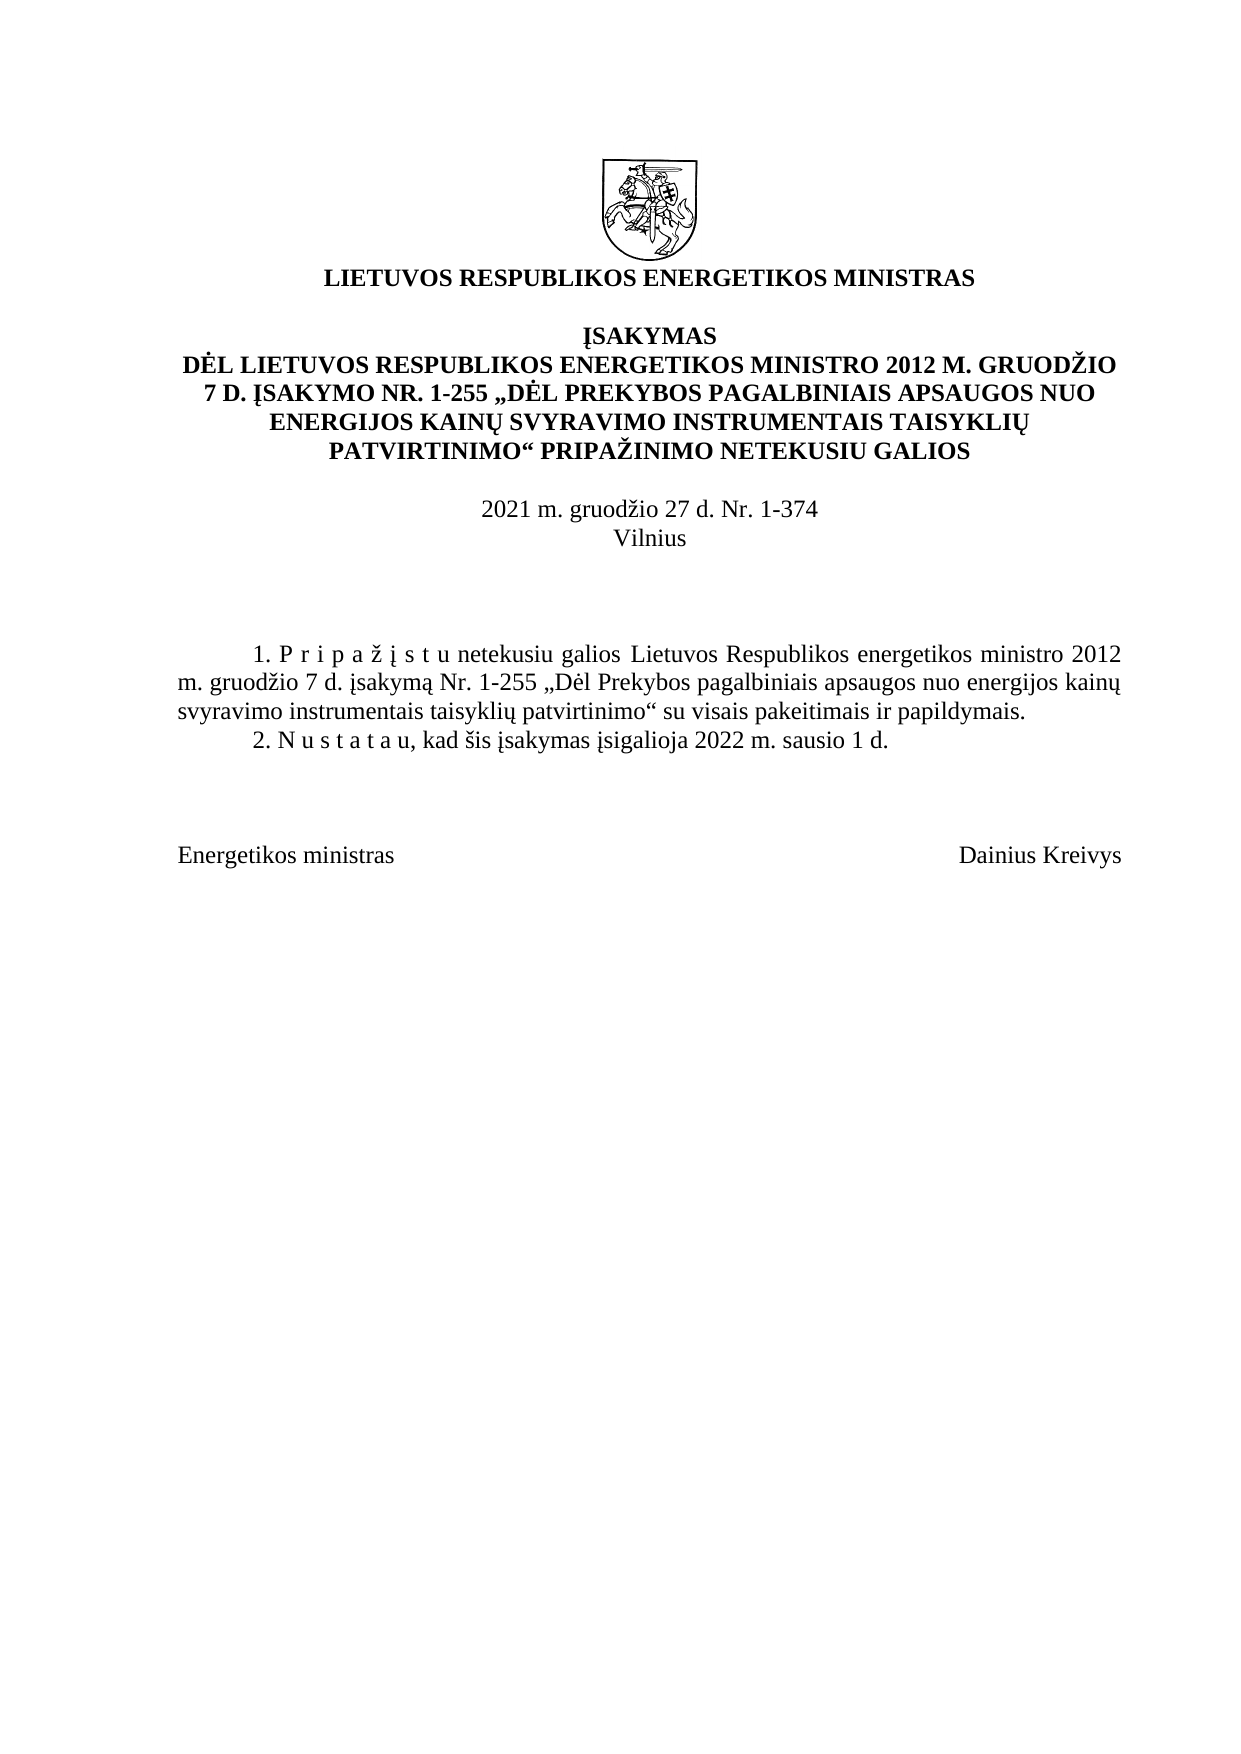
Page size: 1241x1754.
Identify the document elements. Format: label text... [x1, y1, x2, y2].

text Energetikos ministras Dainius Kreivys [177, 840, 1122, 869]
text 2. N u s t a t a u, kad šis įsakymas įsigalioja 2022 m. sausio 1 d. [177, 725, 1122, 754]
text 2021 m. gruodžio 27 d. Nr. 1-374 [177, 494, 1122, 523]
text 1. P r i p a ž į s t u netekusiu galios Lietuvos Respublikos energetikos ministro 2012 m. gruodžio 7 d. įsakymą Nr. 1-255 „Dėl Prekybos pagalbiniais apsaugos nuo energijos kainų svyravimo instrumentais taisyklių patvirtinimo“ su visais pakeitimais ir papildymais. [177, 639, 1122, 725]
text ĮSAKYMAS [177, 321, 1122, 350]
text DĖL LIETUVOS RESPUBLIKOS ENERGETIKOS MINISTRO 2012 M. GRUODŽIO 7 D. ĮSAKYMO NR. 1-255 „DĖL prekybos pagalbiniais apsaugos nuo energijos kainų svyravimo instrumentais taisyklių patvirtinimo“ PRIPAŽINIMO NETEKUSIU GALIOS [177, 350, 1122, 465]
text LIETUVOS RESPUBLIKOS ENERGETIKOS MINISTRAS [177, 263, 1122, 292]
text Vilnius [177, 523, 1122, 552]
